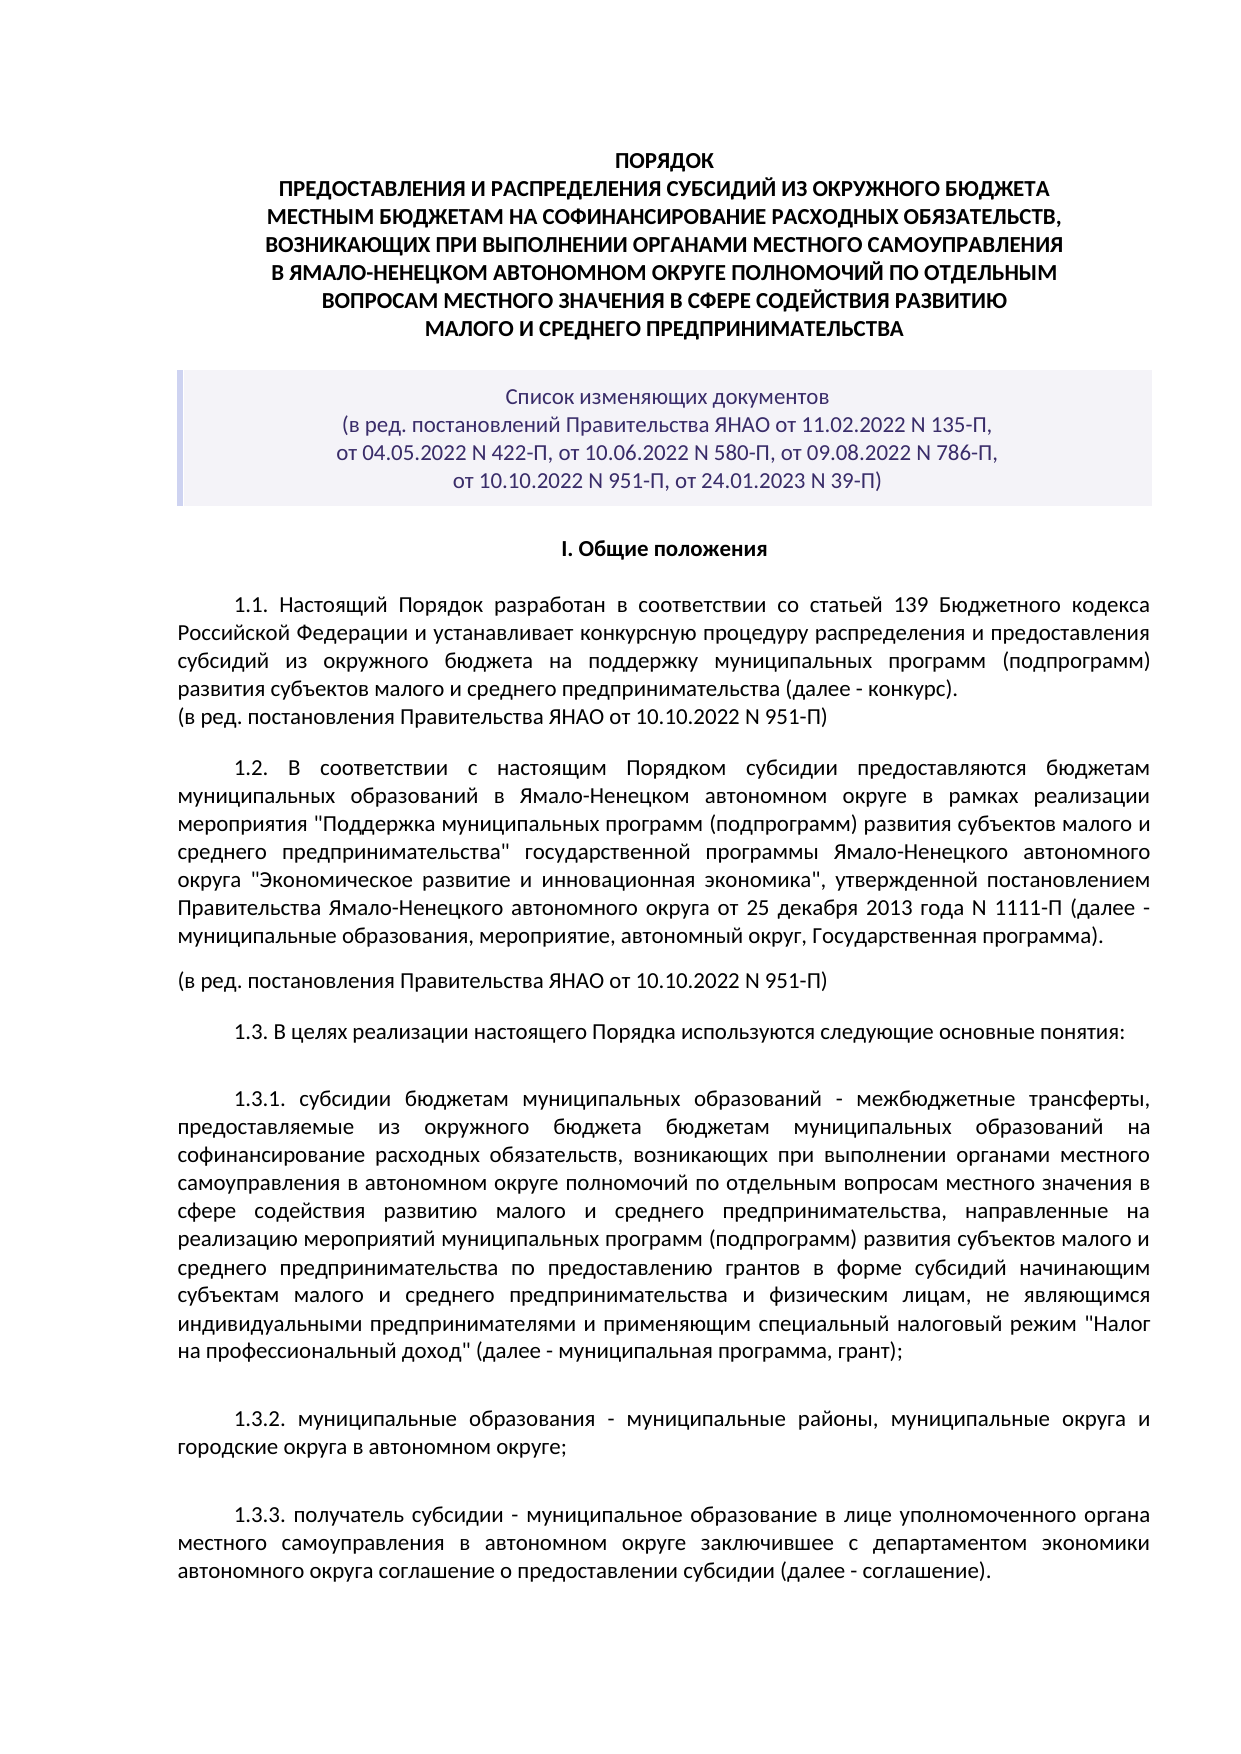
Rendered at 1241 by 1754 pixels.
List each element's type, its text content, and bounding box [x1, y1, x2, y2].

title ПОРЯДОК [177, 146, 1152, 174]
title ПРЕДОСТАВЛЕНИЯ И РАСПРЕДЕЛЕНИЯ СУБСИДИЙ ИЗ ОКРУЖНОГО БЮДЖЕТА [177, 174, 1152, 202]
table_header [184, 370, 195, 506]
text 1.3. В целях реализации настоящего Порядка используются следующие основные понятия: [177, 1017, 1152, 1045]
table_header Список изменяющих документов (в ред. постановлений Правительства ЯНАО от 11.02.2022 N 135-П, от 04.05.2022 N 422-П, от 10.06.2022 N 580-П, от 09.08.2022 N 786-П, от 10.10.2022 N 951-П, от 24.01.2023 N 39-П) [195, 370, 1140, 506]
table_header [1140, 370, 1152, 506]
text 1.2. В соответствии с настоящим Порядком субсидии предоставляются бюджетам муниципальных образований в Ямало-Ненецком автономном округе в рамках реализации мероприятия "Поддержка муниципальных программ (подпрограмм) развития субъектов малого и среднего предпринимательства" государственной программы Ямало-Ненецкого автономного округа "Экономическое развитие и инновационная экономика", утвержденной постановлением Правительства Ямало-Ненецкого автономного округа от 25 декабря 2013 года N 1111-П (далее - муниципальные образования, мероприятие, автономный округ, Государственная программа). [177, 753, 1152, 949]
title В ЯМАЛО-НЕНЕЦКОМ АВТОНОМНОМ ОКРУГЕ ПОЛНОМОЧИЙ ПО ОТДЕЛЬНЫМ [177, 258, 1152, 286]
text (в ред. постановления Правительства ЯНАО от 10.10.2022 N 951-П) [177, 702, 1152, 730]
title МАЛОГО И СРЕДНЕГО ПРЕДПРИНИМАТЕЛЬСТВА [177, 314, 1152, 342]
text 1.1. Настоящий Порядок разработан в соответствии со статьей 139 Бюджетного кодекса Российской Федерации и устанавливает конкурсную процедуру распределения и предоставления субсидий из окружного бюджета на поддержку муниципальных программ (подпрограмм) развития субъектов малого и среднего предпринимательства (далее - конкурс). [177, 590, 1152, 702]
table_header [177, 370, 183, 506]
title I. Общие положения [177, 534, 1152, 562]
text (в ред. постановления Правительства ЯНАО от 10.10.2022 N 951-П) [177, 966, 1152, 994]
title МЕСТНЫМ БЮДЖЕТАМ НА СОФИНАНСИРОВАНИЕ РАСХОДНЫХ ОБЯЗАТЕЛЬСТВ, [177, 202, 1152, 230]
title ВОПРОСАМ МЕСТНОГО ЗНАЧЕНИЯ В СФЕРЕ СОДЕЙСТВИЯ РАЗВИТИЮ [177, 286, 1152, 314]
text 1.3.1. субсидии бюджетам муниципальных образований - межбюджетные трансферты, предоставляемые из окружного бюджета бюджетам муниципальных образований на софинансирование расходных обязательств, возникающих при выполнении органами местного самоуправления в автономном округе полномочий по отдельным вопросам местного значения в сфере содействия развитию малого и среднего предпринимательства, направленные на реализацию мероприятий муниципальных программ (подпрограмм) развития субъектов малого и среднего предпринимательства по предоставлению грантов в форме субсидий начинающим субъектам малого и среднего предпринимательства и физическим лицам, не являющимся индивидуальными предпринимателями и применяющим специальный налоговый режим "Налог на профессиональный доход" (далее - муниципальная программа, грант); [177, 1084, 1152, 1365]
title ВОЗНИКАЮЩИХ ПРИ ВЫПОЛНЕНИИ ОРГАНАМИ МЕСТНОГО САМОУПРАВЛЕНИЯ [177, 230, 1152, 258]
text 1.3.3. получатель субсидии - муниципальное образование в лице уполномоченного органа местного самоуправления в автономном округе заключившее с департаментом экономики автономного округа соглашение о предоставлении субсидии (далее - соглашение). [177, 1500, 1152, 1584]
text 1.3.2. муниципальные образования - муниципальные районы, муниципальные округа и городские округа в автономном округе; [177, 1404, 1152, 1460]
